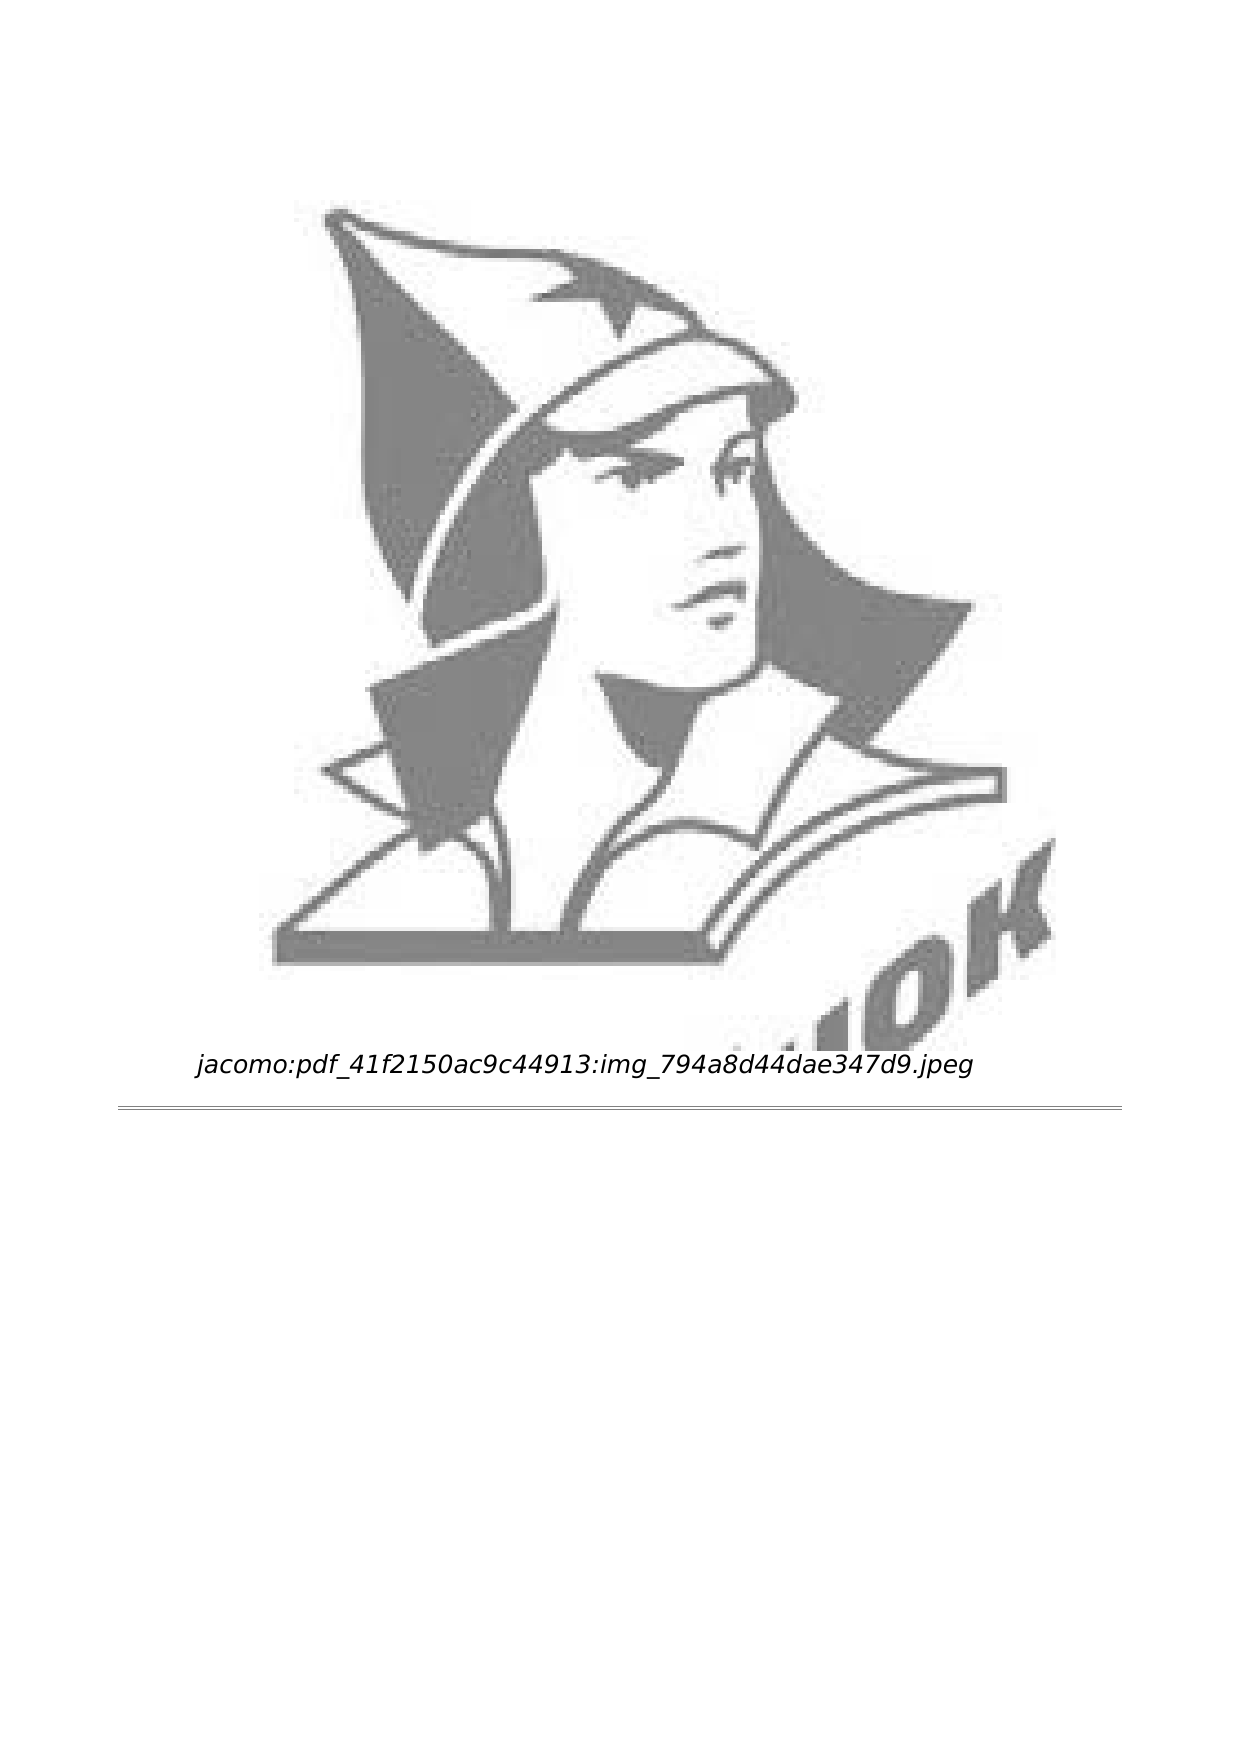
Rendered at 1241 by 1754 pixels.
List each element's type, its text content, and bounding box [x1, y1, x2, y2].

text jacomo:pdf_41f2150ac9c44913:img_794a8d44dae347d9.jpeg [118, 1051, 1056, 1079]
picture [118, 130, 1056, 1051]
